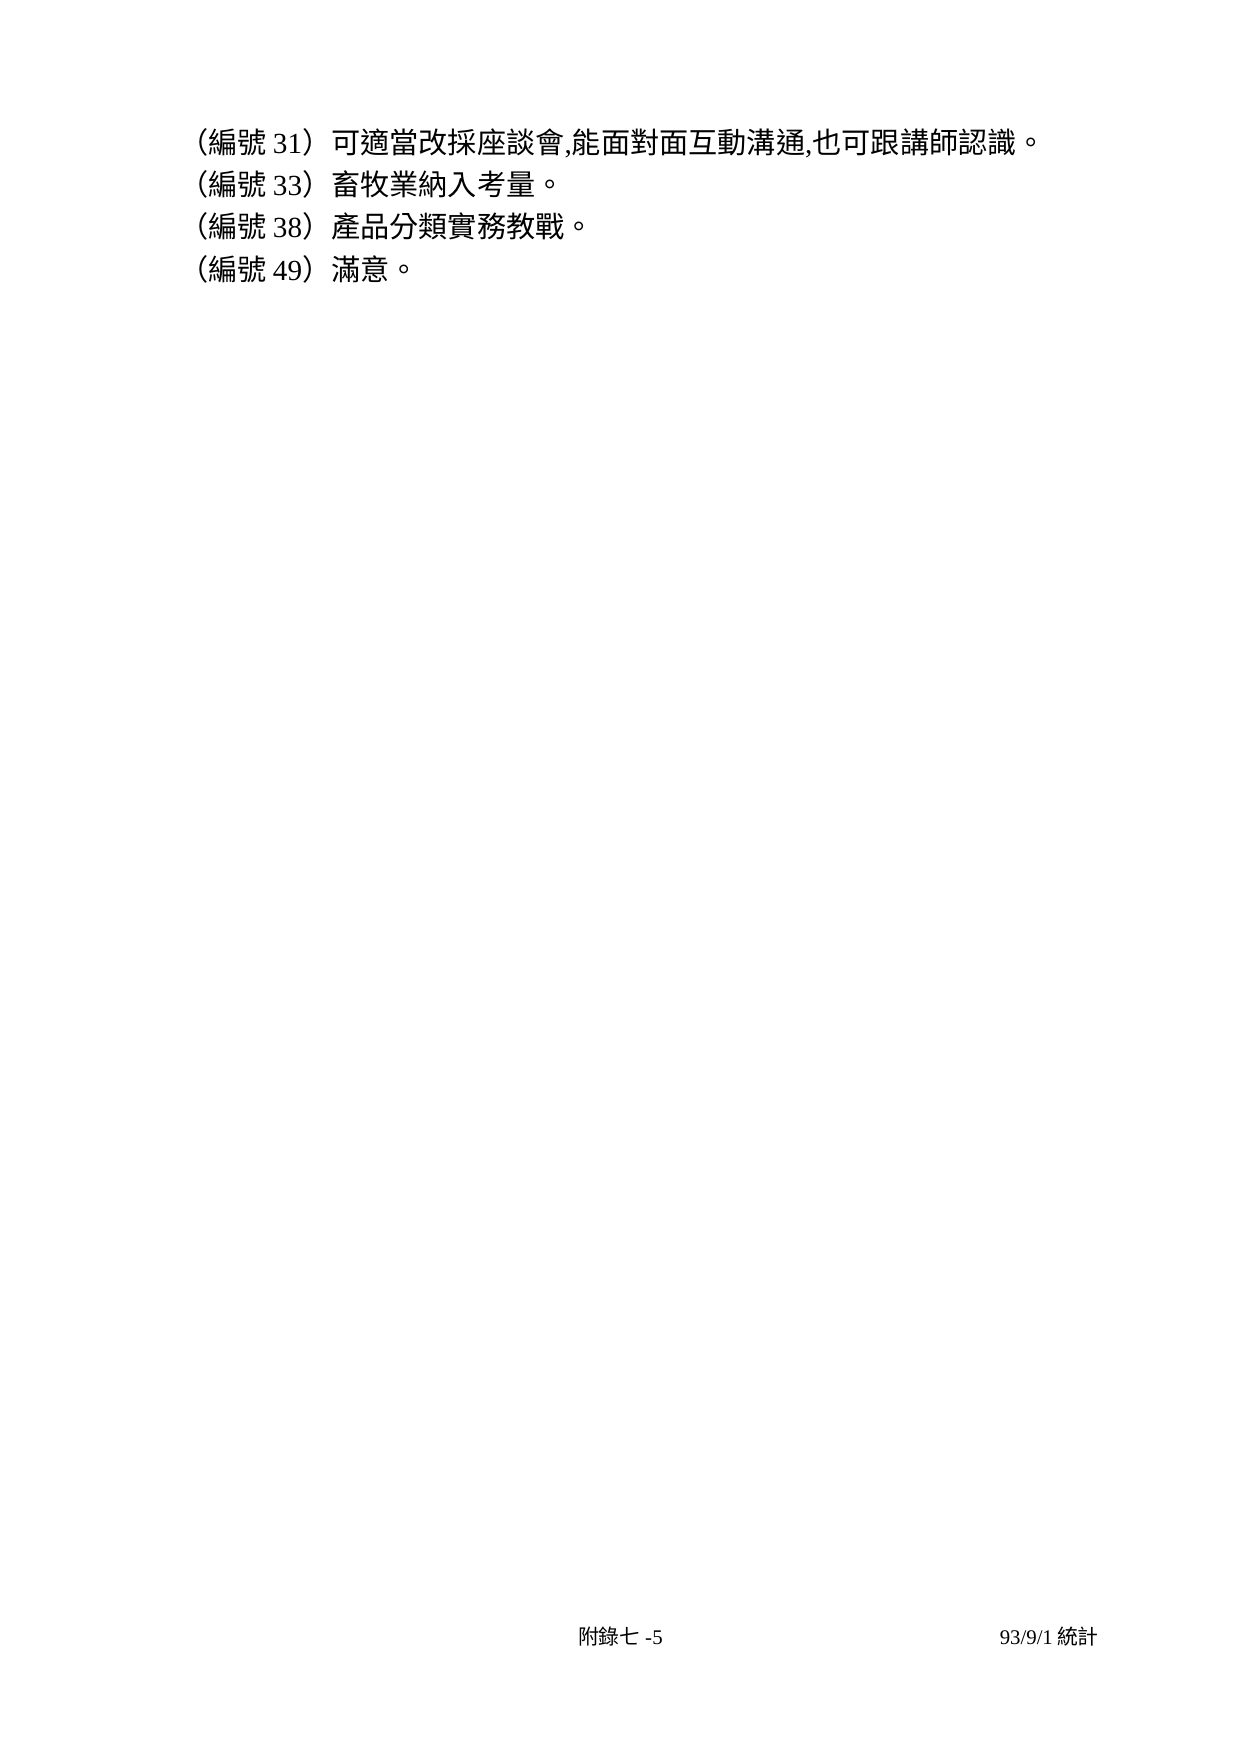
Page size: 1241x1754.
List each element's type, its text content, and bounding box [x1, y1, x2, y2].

text （編號38）產品分類實務教戰。 [179, 204, 1098, 246]
text （編號31）可適當改採座談會,能面對面互動溝通,也可跟講師認識。 [179, 119, 1098, 162]
text （編號49）滿意。 [179, 246, 1098, 288]
text （編號33）畜牧業納入考量。 [179, 162, 1098, 204]
